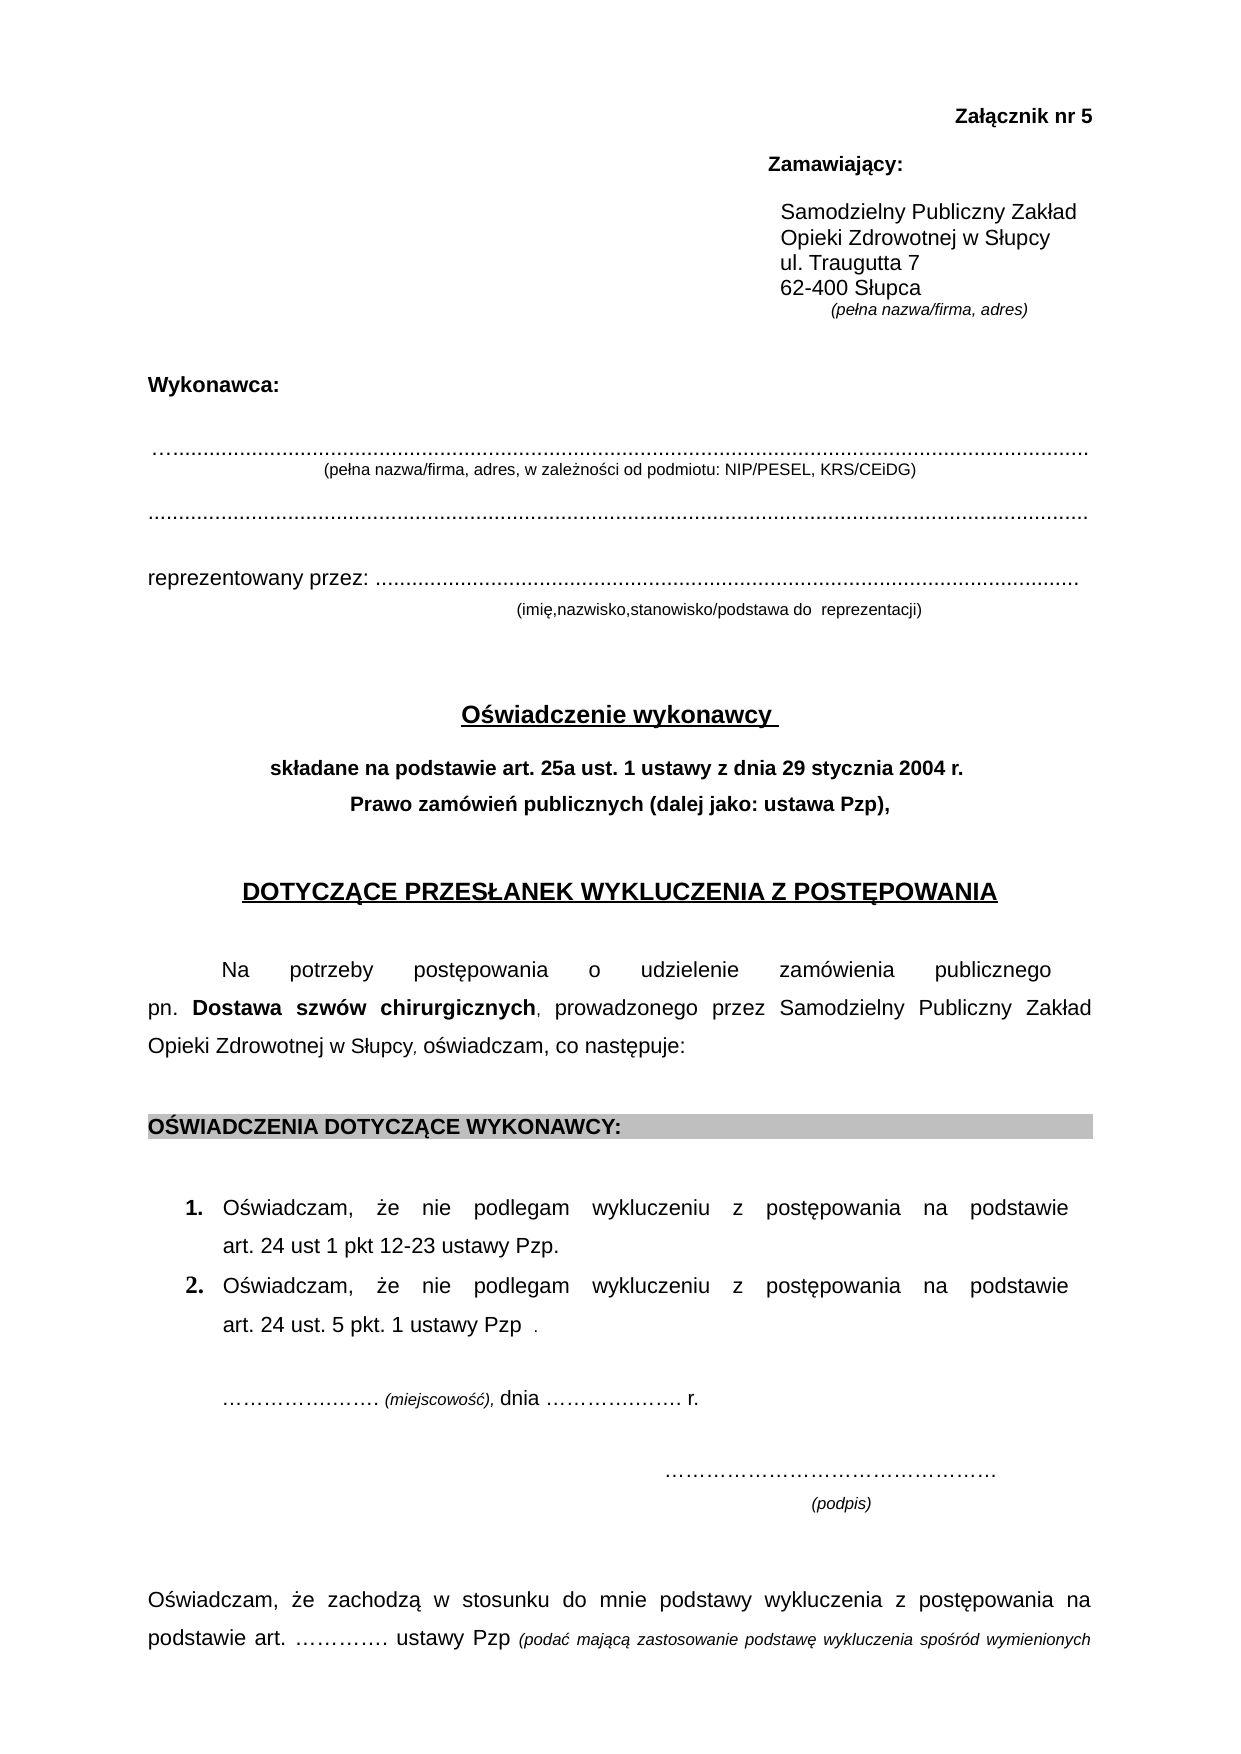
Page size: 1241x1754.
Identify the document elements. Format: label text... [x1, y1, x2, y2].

text …………….……. (miejscowość), dnia ………….……. r. [148, 1386, 1093, 1409]
text 62-400 Słupca [768, 275, 1093, 300]
list Oświadczam, że nie podlegam wykluczeniu z postępowania na podstawie art. 24 ust 1 pkt 12-23 ustawy Pzp. [185, 1195, 1093, 1258]
text Zamawiający: [694, 151, 1093, 175]
text Wykonawca: [148, 372, 1093, 397]
text reprezentowany przez: .................................................................................................................... (imię,nazwisko,stanowisko/podstawa do reprezentacji) [148, 565, 1093, 619]
text DOTYCZĄCE PRZESŁANEK WYKLUCZENIA Z POSTĘPOWANIA [148, 876, 1093, 905]
text Oświadczam, że zachodzą w stosunku do mnie podstawy wykluczenia z postępowania na podstawie art. …………. ustawy Pzp (podać mającą zastosowanie podstawę wykluczenia spośród wymienionych [148, 1587, 1093, 1650]
text (pełna nazwa/firma, adres) [768, 300, 1093, 319]
text (podpis) [738, 1493, 1093, 1513]
text Samodzielny Publiczny Zakład Opieki Zdrowotnej w Słupcy [780, 199, 1093, 250]
text ul. Traugutta 7 [768, 250, 1093, 275]
text ........................................................................................................................................................... [148, 498, 1093, 524]
text Na potrzeby postępowania o udzielenie zamówienia publicznego pn. Dostawa szwów chirurgicznych, prowadzonego przez Samodzielny Publiczny Zakład Opieki Zdrowotnej w Słupcy, oświadczam, co następuje: [148, 957, 1093, 1058]
text Oświadczenie wykonawcy [148, 701, 1093, 729]
text Załącznik nr 5 [694, 103, 1093, 127]
list Oświadczam, że nie podlegam wykluczeniu z postępowania na podstawie art. 24 ust. 5 pkt. 1 ustawy Pzp . [185, 1271, 1093, 1337]
text ………………………………………… [148, 1457, 1093, 1481]
text składane na podstawie art. 25a ust. 1 ustawy z dnia 29 stycznia 2004 r. [148, 756, 1093, 780]
text OŚWIADCZENIA DOTYCZĄCE WYKONAWCY: [148, 1114, 1093, 1139]
text ….......................................................................................................................................................(pełna nazwa/firma, adres, w zależności od podmiotu: NIP/PESEL, KRS/CEiDG) [148, 435, 1093, 479]
text Prawo zamówień publicznych (dalej jako: ustawa Pzp), [148, 792, 1093, 816]
